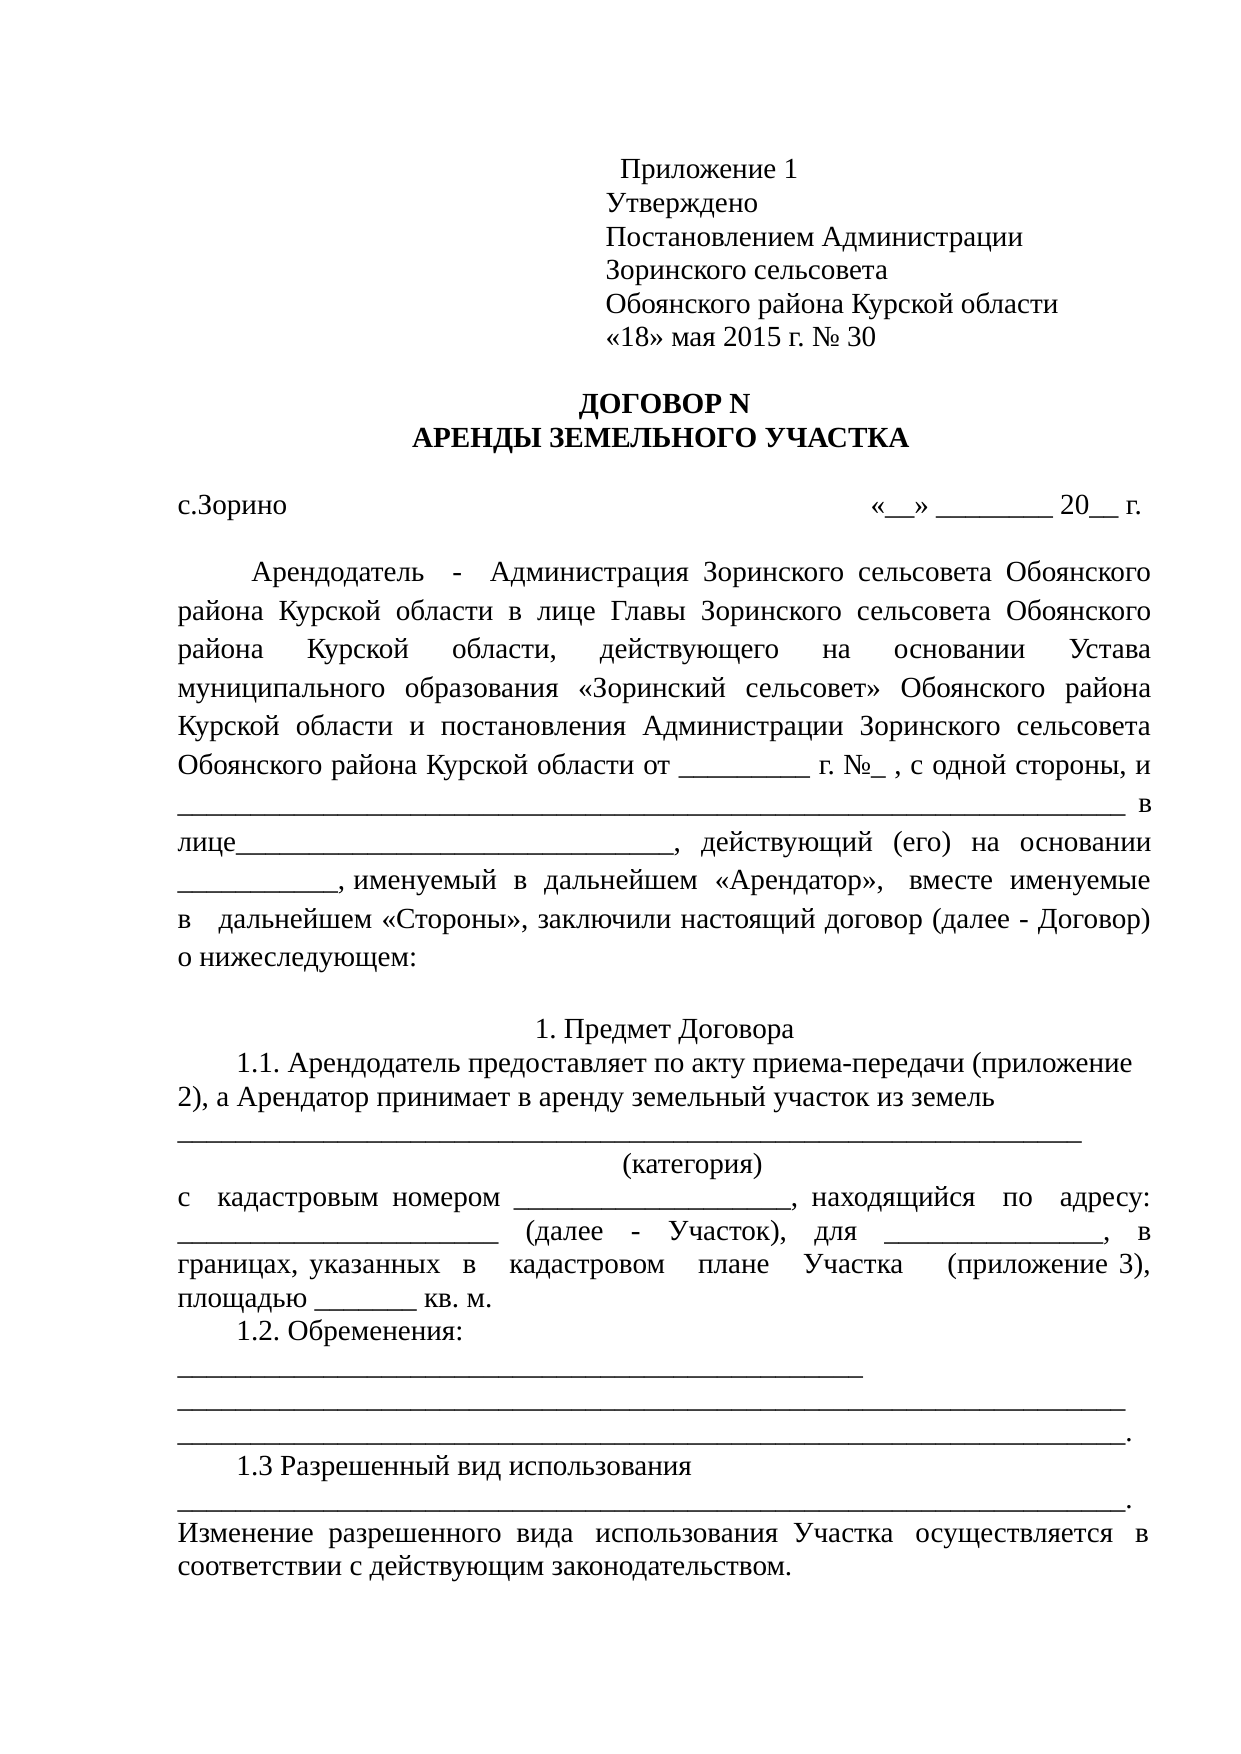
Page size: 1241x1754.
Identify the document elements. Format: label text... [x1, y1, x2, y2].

text с.Зорино «__» ________ 20__ г. [177, 487, 1152, 521]
text 1.1. Арендодатель предоставляет по акту приема-передачи (приложение 2), а Арендатор принимает в аренду земельный участок из земель ______________________________________________________________ [177, 1045, 1152, 1146]
text Изменение разрешенного вида использования Участка осуществляется в [177, 1515, 1152, 1548]
title ДОГОВОР N [177, 386, 1152, 420]
text соответствии с действующим законодательством. [177, 1548, 1152, 1582]
text (категория) [177, 1146, 1152, 1179]
text _________________________________________________________________ [177, 1381, 1152, 1414]
text «18» мая 2015 г. № 30 [605, 319, 1152, 353]
text с кадастровым номером ___________________, находящийся по адресу: ______________________ (далее - Участок), для _______________, в границах, указанных в кадастровом плане Участка (приложение 3), площадью _______ кв. м. [177, 1179, 1152, 1313]
text Арендодатель - Администрация Зоринского сельсовета Обоянского района Курской области в лице Главы Зоринского сельсовета Обоянского района Курской области, действующего на основании Устава муниципального образования «Зоринский сельсовет» Обоянского района Курской области и постановления Администрации Зоринского сельсовета Обоянского района Курской области от _________ г. №_ , с одной стороны, и _________________________________________________________________ в лице______________________________, действующий (его) на основании ___________, именуемый в дальнейшем «Арендатор», вместе именуемые в дальнейшем «Стороны», заключили настоящий договор (далее - Договор) о нижеследующем: [177, 554, 1152, 973]
text 1.3 Разрешенный вид использования _________________________________________________________________. [177, 1448, 1152, 1515]
subtitle 1. Предмет Договора [177, 1012, 1152, 1045]
text Постановлением Администрации [605, 219, 1152, 252]
text 1.2. Обременения: _______________________________________________ [177, 1313, 1152, 1381]
text Утверждено [605, 185, 1152, 219]
text _________________________________________________________________. [177, 1414, 1152, 1448]
title АРЕНДЫ ЗЕМЕЛЬНОГО УЧАСТКА [177, 420, 1152, 453]
text Обоянского района Курской области [605, 286, 1152, 319]
subtitle Приложение 1 [605, 152, 1152, 185]
text Зоринского сельсовета [605, 252, 1152, 286]
